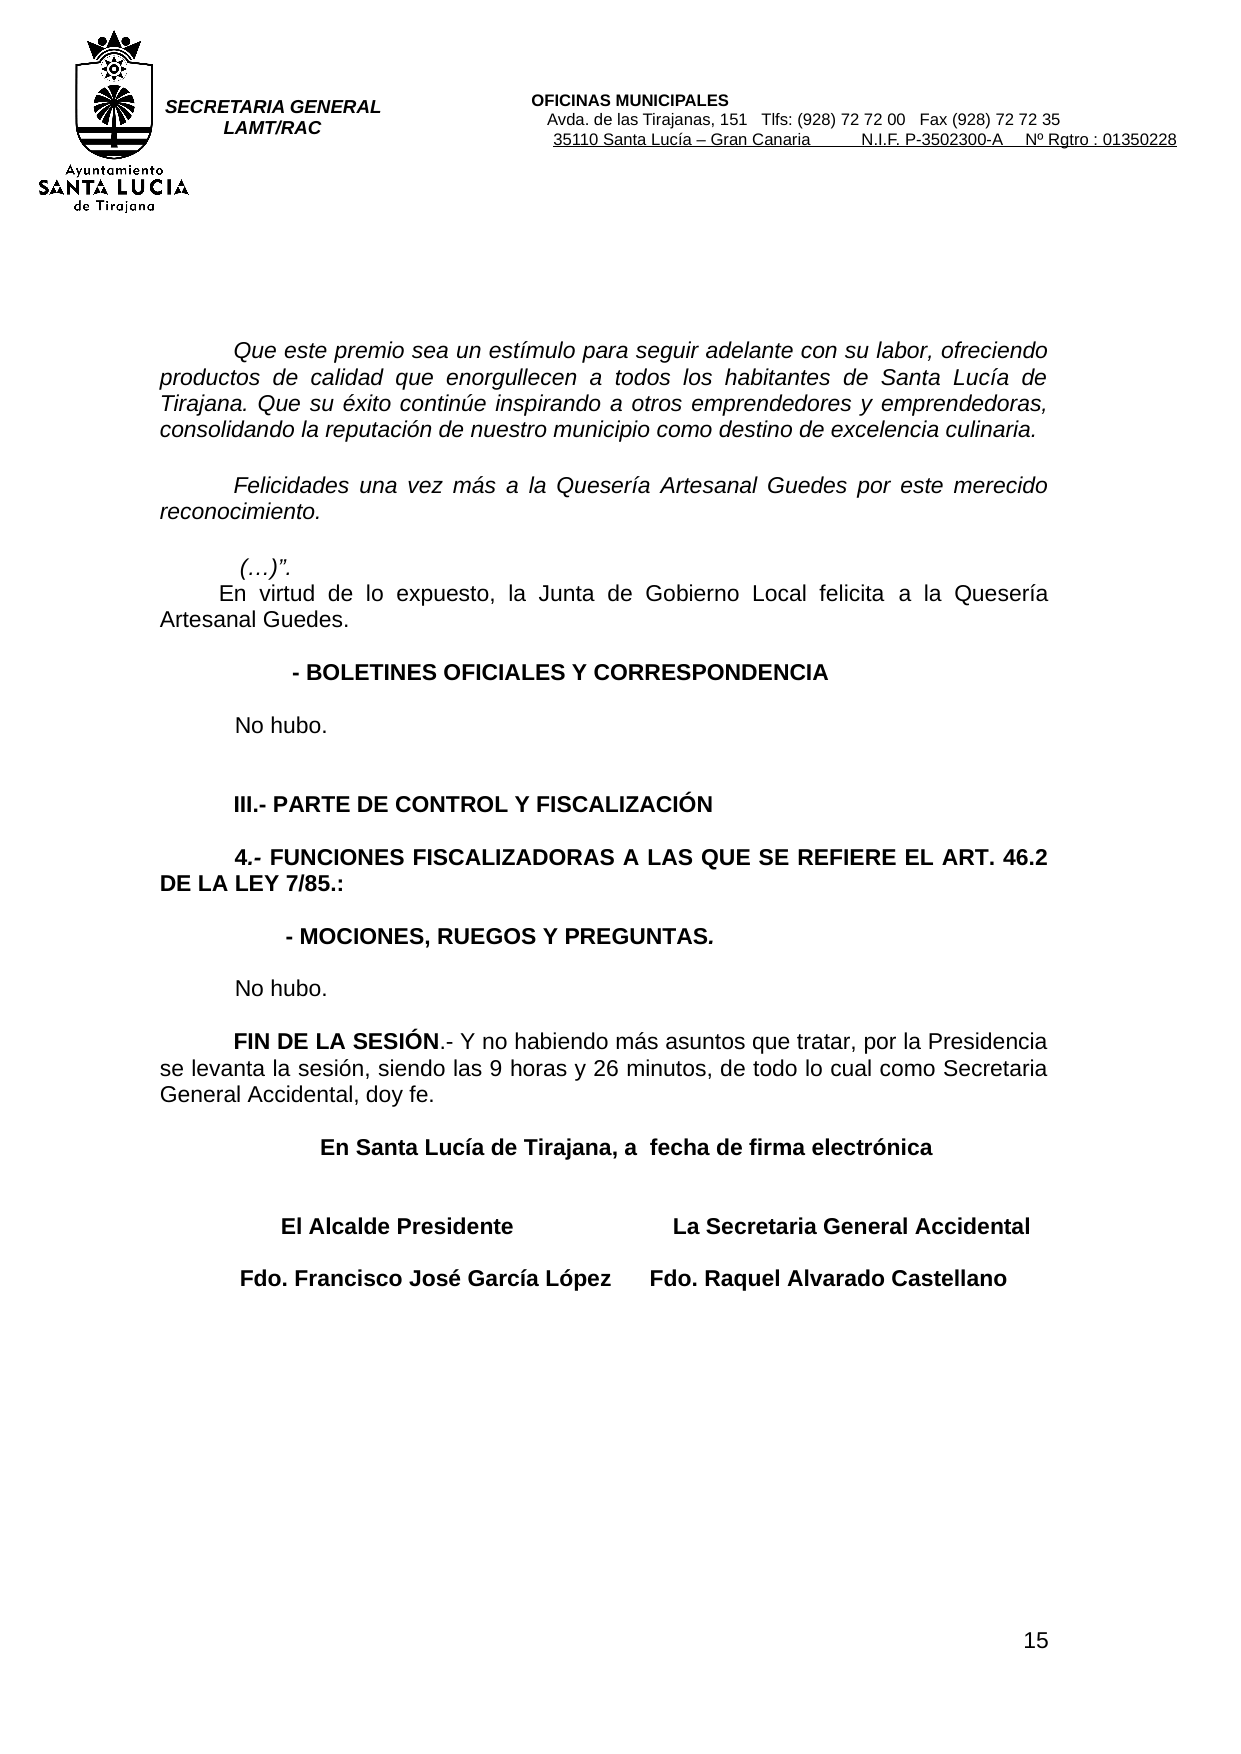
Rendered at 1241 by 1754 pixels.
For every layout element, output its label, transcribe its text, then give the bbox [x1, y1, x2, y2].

text 4.- FUNCIONES FISCALIZADORAS A LAS QUE SE REFIERE EL ART. 46.2 DE LA LEY 7/85.: [159, 844, 1048, 896]
picture [10, 0, 217, 239]
text (…)”. [159, 554, 1048, 580]
text Que este premio sea un estímulo para seguir adelante con su labor, ofreciendo productos de calidad que enorgullecen a todos los habitantes de Santa Lucía de Tirajana. Que su éxito continúe inspirando a otros emprendedores y emprendedoras, consolidando la reputación de nuestro municipio como destino de excelencia culinaria. [159, 337, 1048, 443]
text No hubo. [234, 712, 1048, 738]
text En Santa Lucía de Tirajana, a fecha de firma electrónica [159, 1133, 1048, 1160]
text Fdo. Francisco José García López Fdo. Raquel Alvarado Castellano [159, 1265, 1048, 1292]
text - BOLETINES OFICIALES Y CORRESPONDENCIA [159, 659, 1048, 686]
text El Alcalde Presidente La Secretaria General Accidental [159, 1213, 1048, 1239]
text Felicidades una vez más a la Quesería Artesanal Guedes por este merecido reconocimiento. [159, 472, 1048, 524]
text FIN DE LA SESIÓN.- Y no habiendo más asuntos que tratar, por la Presidencia se levanta la sesión, siendo las 9 horas y 26 minutos, de todo lo cual como Secretaria General Accidental, doy fe. [159, 1028, 1048, 1107]
text III.- PARTE DE CONTROL Y FISCALIZACIÓN [159, 791, 1048, 817]
text No hubo. [234, 975, 1048, 1002]
text En virtud de lo expuesto, la Junta de Gobierno Local felicita a la Quesería Artesanal Guedes. [159, 580, 1048, 633]
text - MOCIONES, RUEGOS Y PREGUNTAS. [234, 923, 1048, 949]
